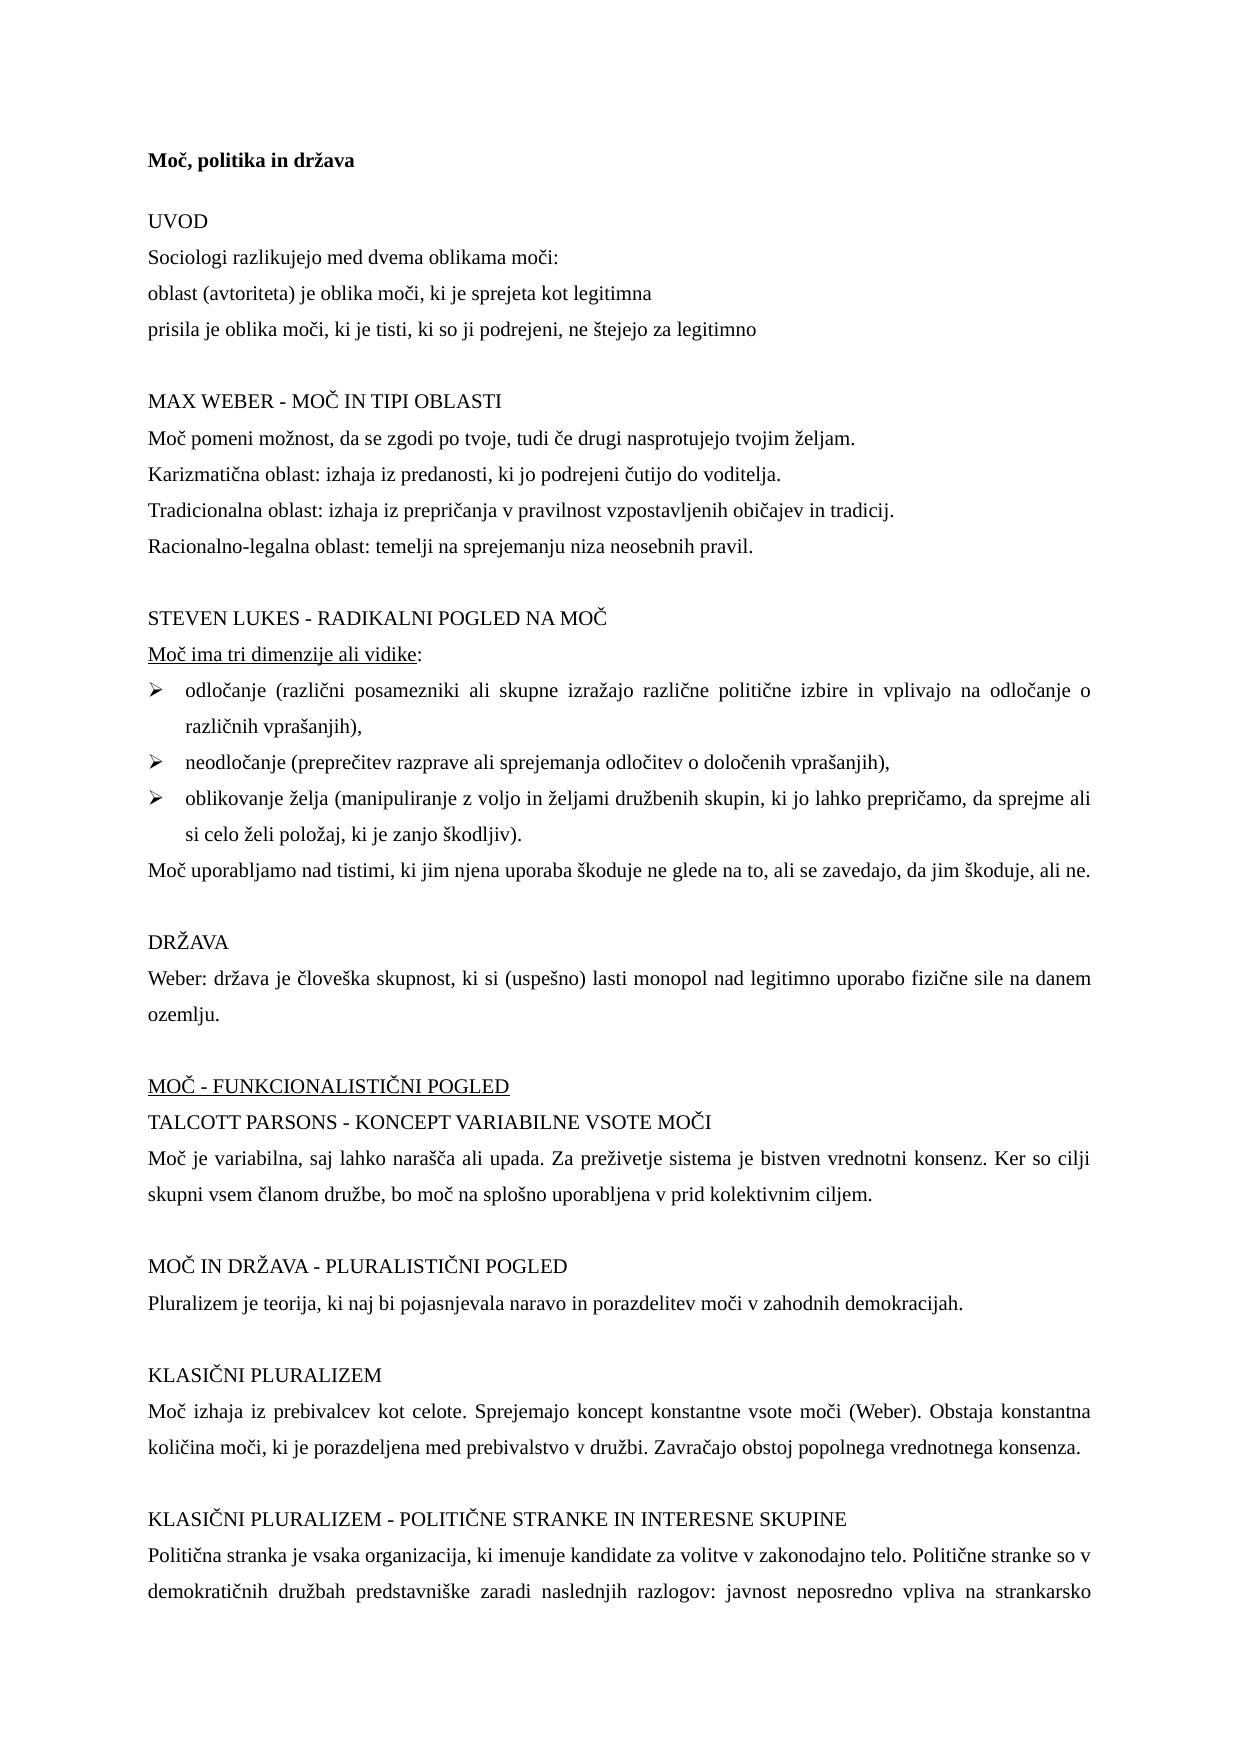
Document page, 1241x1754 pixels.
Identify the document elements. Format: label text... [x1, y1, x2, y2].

text Politična stranka je vsaka organizacija, ki imenuje kandidate za volitve v zakonodajno telo. Politične stranke so v demokratičnih družbah predstavniške zaradi naslednjih razlogov: javnost neposredno vpliva na strankarsko [148, 1543, 1093, 1603]
text KLASIČNI PLURALIZEM - POLITIČNE STRANKE IN INTERESNE SKUPINE [148, 1507, 1093, 1531]
subtitle Moč, politika in država [148, 148, 1093, 172]
text Racionalno-legalna oblast: temelji na sprejemanju niza neosebnih pravil. [148, 533, 1093, 558]
text Karizmatična oblast: izhaja iz predanosti, ki jo podrejeni čutijo do voditelja. [148, 461, 1093, 486]
text MAX WEBER - MOČ IN TIPI OBLASTI [148, 389, 1093, 413]
text MOČ - FUNKCIONALISTIČNI POGLED [148, 1074, 1093, 1098]
list odločanje (različni posamezniki ali skupne izražajo različne politične izbire in vplivajo na odločanje o različnih vprašanjih), [148, 678, 1093, 738]
list oblikovanje želja (manipuliranje z voljo in željami družbenih skupin, ki jo lahko prepričamo, da sprejme ali si celo želi položaj, ki je zanjo škodljiv). [148, 786, 1093, 846]
text Pluralizem je teorija, ki naj bi pojasnjevala naravo in porazdelitev moči v zahodnih demokracijah. [148, 1290, 1093, 1314]
text Moč je variabilna, saj lahko narašča ali upada. Za preživetje sistema je bistven vrednotni konsenz. Ker so cilji skupni vsem članom družbe, bo moč na splošno uporabljena v prid kolektivnim ciljem. [148, 1146, 1093, 1206]
text oblast (avtoriteta) je oblika moči, ki je sprejeta kot legitimna [148, 281, 1093, 305]
list neodločanje (preprečitev razprave ali sprejemanja odločitev o določenih vprašanjih), [148, 750, 1093, 774]
text Moč pomeni možnost, da se zgodi po tvoje, tudi če drugi nasprotujejo tvojim željam. [148, 425, 1093, 449]
text Tradicionalna oblast: izhaja iz prepričanja v pravilnost vzpostavljenih običajev in tradicij. [148, 497, 1093, 522]
text prisila je oblika moči, ki je tisti, ki so ji podrejeni, ne štejejo za legitimno [148, 317, 1093, 341]
text MOČ IN DRŽAVA - PLURALISTIČNI POGLED [148, 1254, 1093, 1278]
text TALCOTT PARSONS - KONCEPT VARIABILNE VSOTE MOČI [148, 1110, 1093, 1134]
text Moč izhaja iz prebivalcev kot celote. Sprejemajo koncept konstantne vsote moči (Weber). Obstaja konstantna količina moči, ki je porazdeljena med prebivalstvo v družbi. Zavračajo obstoj popolnega vrednotnega konsenza. [148, 1398, 1093, 1459]
text Sociologi razlikujejo med dvema oblikama moči: [148, 245, 1093, 269]
text Moč uporabljamo nad tistimi, ki jim njena uporaba škoduje ne glede na to, ali se zavedajo, da jim škoduje, ali ne. [148, 858, 1093, 882]
text KLASIČNI PLURALIZEM [148, 1362, 1093, 1387]
text STEVEN LUKES - RADIKALNI POGLED NA MOČ [148, 606, 1093, 630]
text Moč ima tri dimenzije ali vidike: [148, 642, 1093, 666]
text UVOD [148, 209, 1093, 233]
text Weber: država je človeška skupnost, ki si (uspešno) lasti monopol nad legitimno uporabo fizične sile na danem ozemlju. [148, 966, 1093, 1026]
text DRŽAVA [148, 930, 1093, 954]
